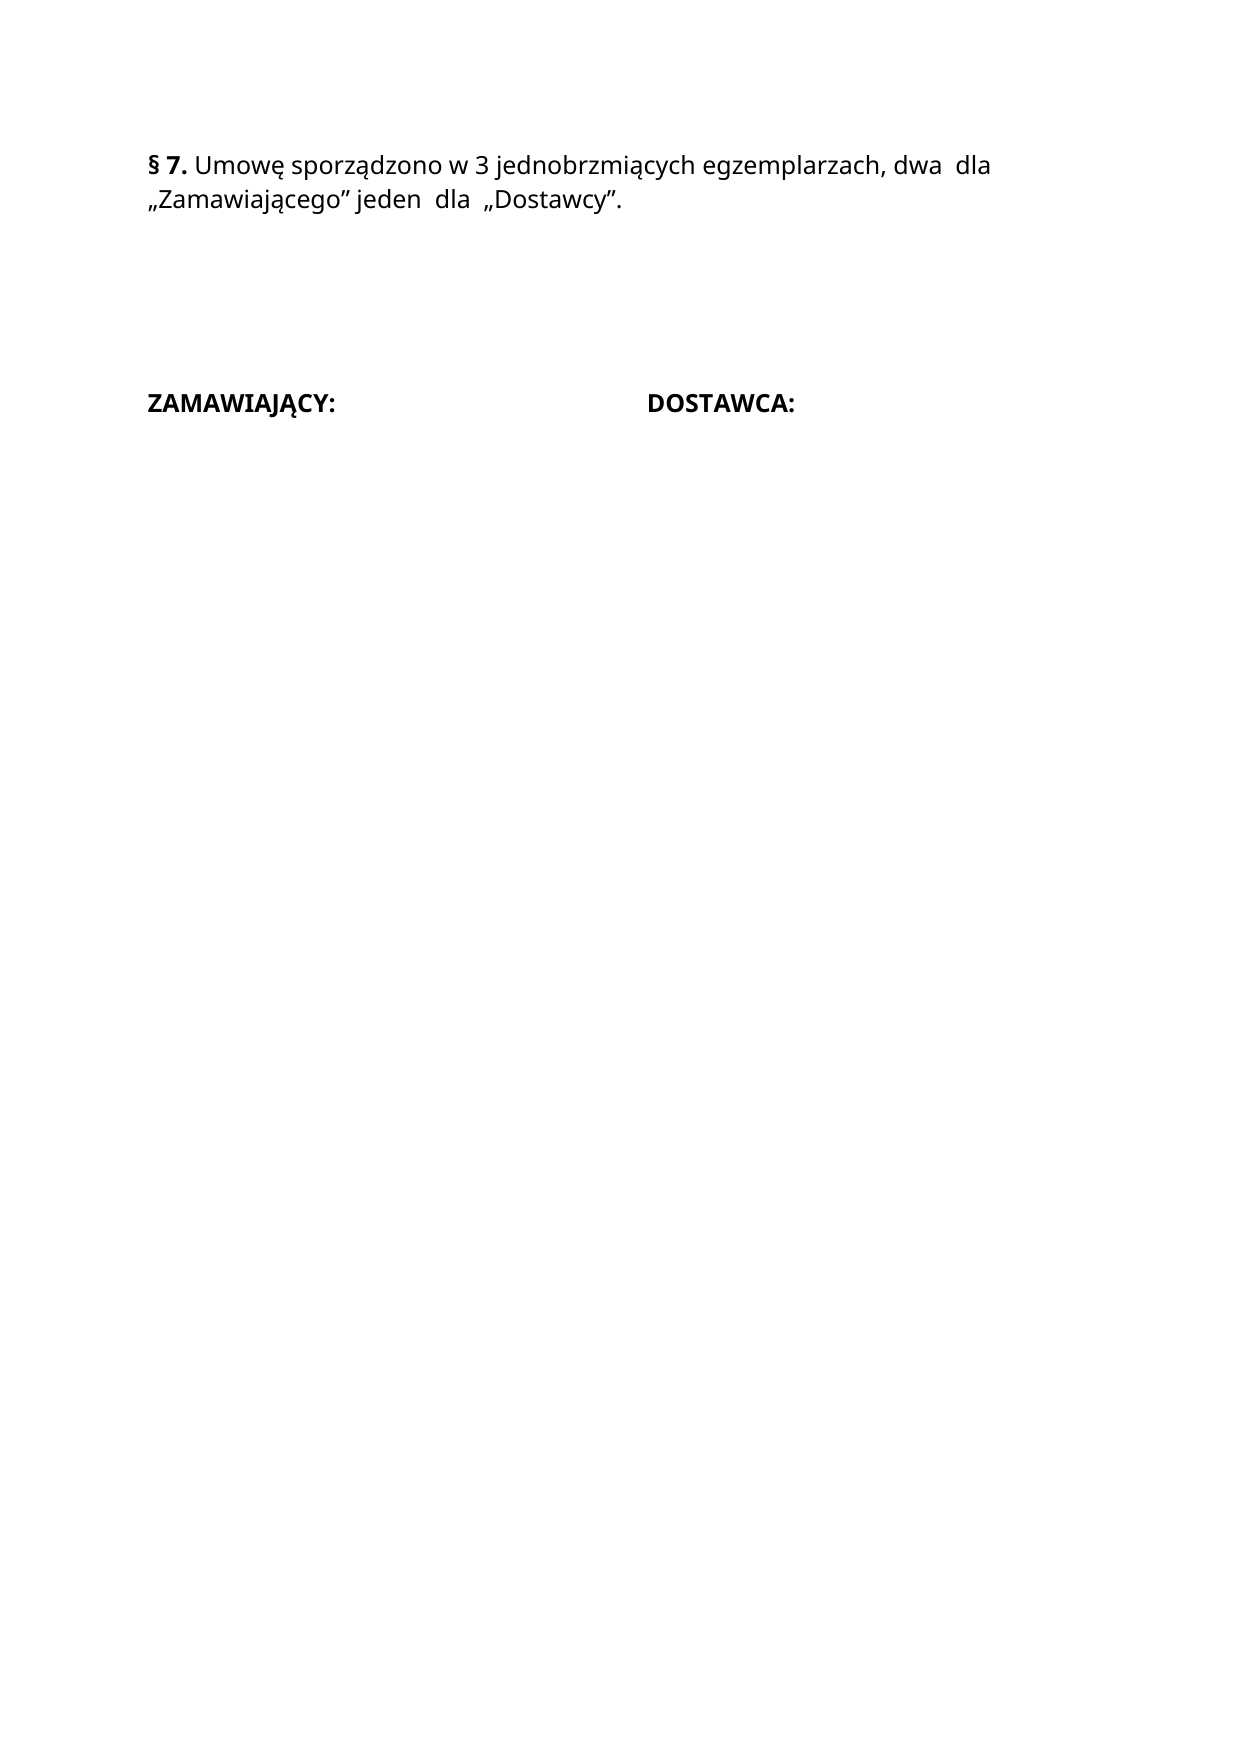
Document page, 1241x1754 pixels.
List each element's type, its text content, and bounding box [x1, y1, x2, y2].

text § 7. Umowę sporządzono w 3 jednobrzmiących egzemplarzach, dwa dla „Zamawiającego” jeden dla „Dostawcy”. [148, 148, 1092, 216]
subtitle ZAMAWIAJĄCY: DOSTAWCA: [148, 386, 1092, 420]
